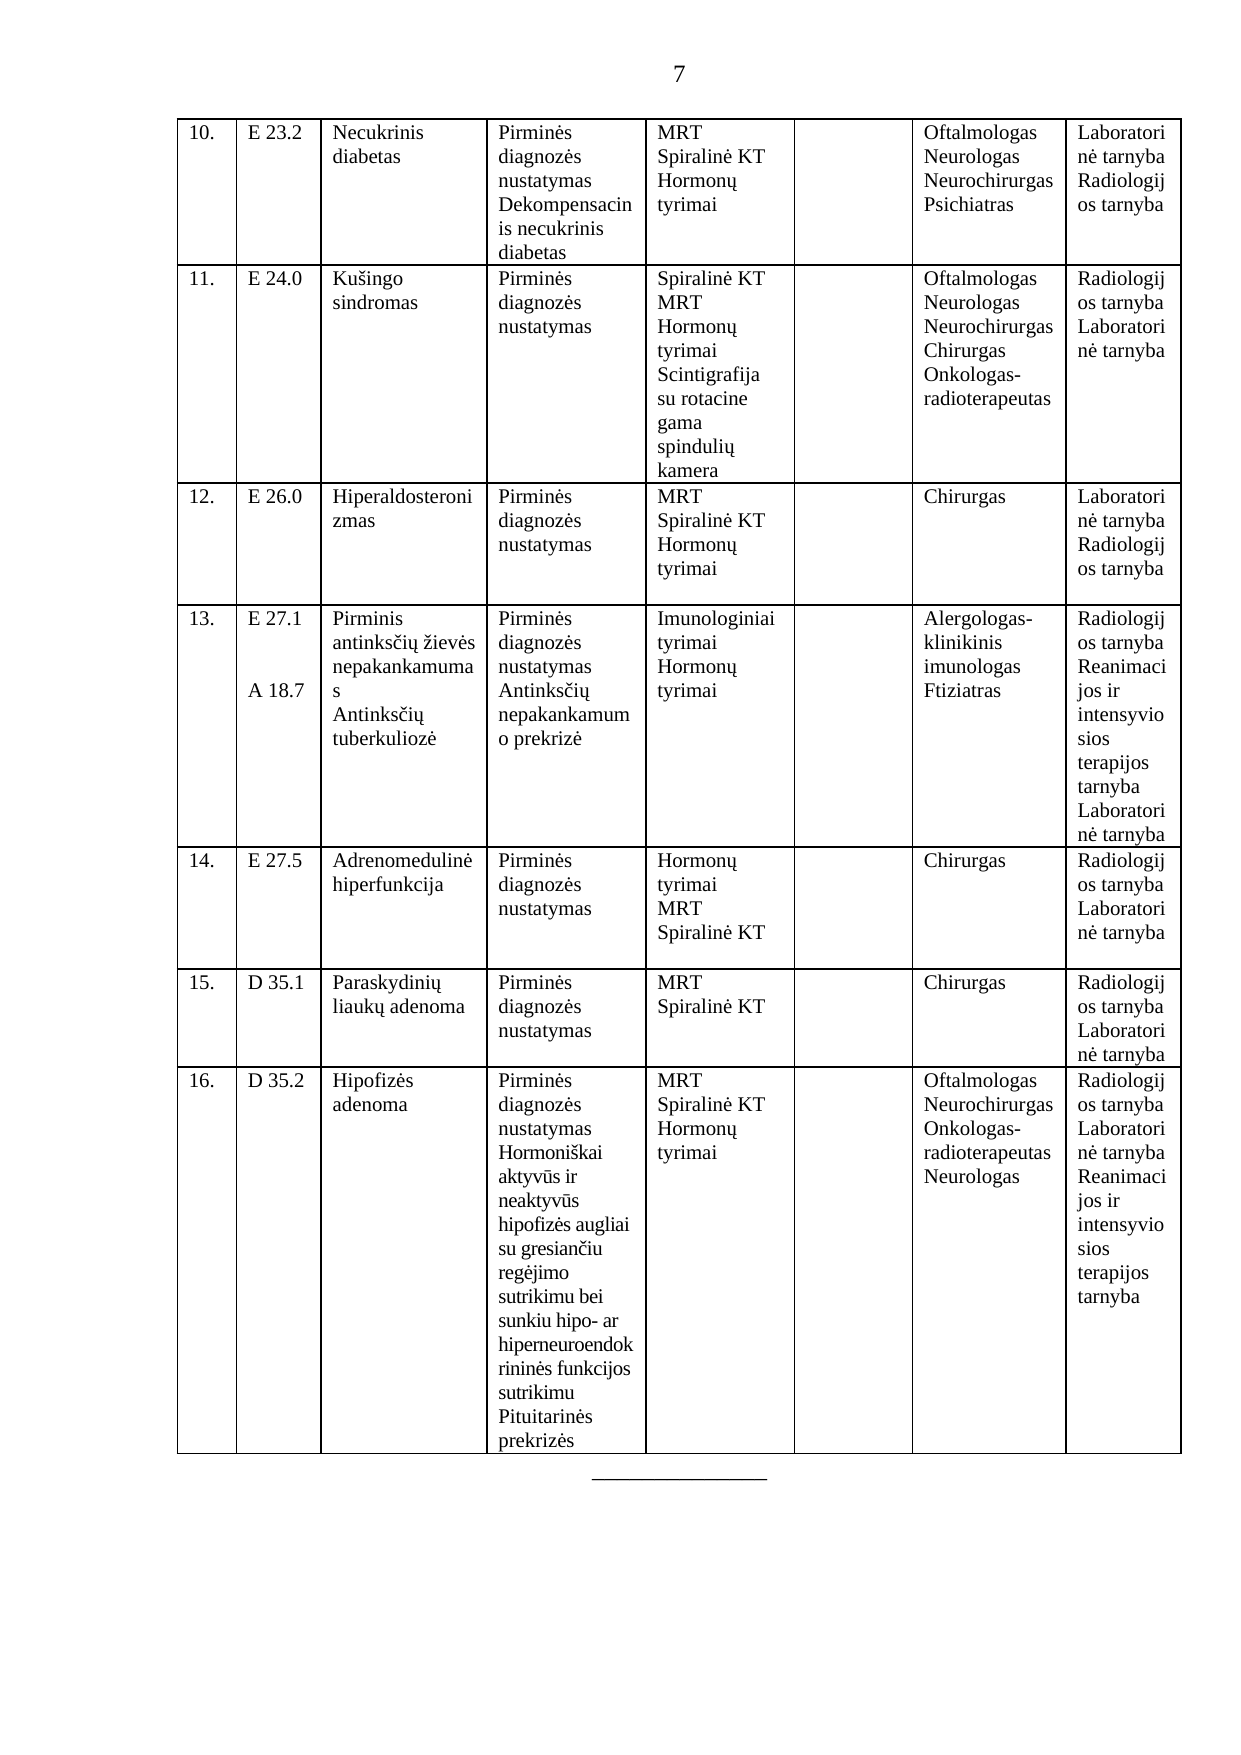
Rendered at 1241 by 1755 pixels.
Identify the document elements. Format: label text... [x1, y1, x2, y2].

table_cell Laboratorinė tarnyba Radiologijos tarnyba [1067, 120, 1180, 264]
table_cell Spiralinė KT MRT Hormonų tyrimai Scintigrafija su rotacine gama spindulių kamera [647, 266, 794, 482]
table_cell Radiologijos tarnyba Reanimacijos ir intensyviosios terapijos tarnyba Laboratorinė tarnyba [1067, 606, 1180, 846]
table_cell Oftalmologas Neurochirurgas Onkologas-radioterapeutas Neurologas [913, 1068, 1065, 1452]
table_cell Chirurgas [913, 484, 1065, 604]
table_cell E 27.5 [237, 848, 320, 968]
table_cell MRT Spiralinė KT [647, 970, 794, 1066]
table_cell Chirurgas [913, 848, 1065, 968]
table_cell 15. [178, 970, 236, 1066]
table_cell Pirminės diagnozės nustatymas Hormoniškai aktyvūs ir neaktyvūs hipofizės augliai su gresiančiu regėjimo sutrikimu bei sunkiu hipo- ar hiperneuroendokrininės funkcijos sutrikimu Pituitarinės prekrizės [488, 1068, 645, 1452]
table_cell Radiologijos tarnyba Laboratorinė tarnyba Reanimacijos ir intensyviosios terapijos tarnyba [1067, 1068, 1180, 1452]
table_cell Pirminės diagnozės nustatymas Dekompensacinis necukrinis diabetas [488, 120, 645, 264]
table_cell [795, 484, 912, 604]
table_cell Alergologas- klinikinis imunologas Ftiziatras [913, 606, 1065, 846]
table_cell Hiperaldosteronizmas [322, 484, 486, 604]
table_cell [795, 606, 912, 846]
table_cell [795, 970, 912, 1066]
table_cell Kušingo sindromas [322, 266, 486, 482]
text ______________ [177, 1454, 1181, 1483]
table_cell 12. [178, 484, 236, 604]
table_cell D 35.1 [237, 970, 320, 1066]
table_cell Radiologijos tarnyba Laboratorinė tarnyba [1067, 970, 1180, 1066]
table_cell Chirurgas [913, 970, 1065, 1066]
table_cell MRT Spiralinė KT Hormonų tyrimai [647, 484, 794, 604]
table_cell Oftalmologas Neurologas Neurochirurgas Chirurgas Onkologas-radioterapeutas [913, 266, 1065, 482]
table_cell Pirminės diagnozės nustatymas [488, 848, 645, 968]
table_cell MRT Spiralinė KT Hormonų tyrimai [647, 1068, 794, 1452]
table_cell MRT Spiralinė KT Hormonų tyrimai [647, 120, 794, 264]
table_cell 14. [178, 848, 236, 968]
table_cell Hormonų tyrimai MRT Spiralinė KT [647, 848, 794, 968]
table_cell Pirminės diagnozės nustatymas [488, 266, 645, 482]
table_cell [795, 848, 912, 968]
table_cell Adrenomedulinė hiperfunkcija [322, 848, 486, 968]
table_cell 10. [178, 120, 236, 264]
table_cell Pirminės diagnozės nustatymas Antinksčių nepakankamumo prekrizė [488, 606, 645, 846]
table_cell Paraskydinių liaukų adenoma [322, 970, 486, 1066]
table_cell Necukrinis diabetas [322, 120, 486, 264]
table_cell Hipofizės adenoma [322, 1068, 486, 1452]
table_cell Pirminės diagnozės nustatymas [488, 970, 645, 1066]
table_cell 13. [178, 606, 236, 846]
table_cell 16. [178, 1068, 236, 1452]
table_cell Radiologijos tarnyba Laboratorinė tarnyba [1067, 266, 1180, 482]
table_cell E 26.0 [237, 484, 320, 604]
table_cell E 27.1 A 18.7 [237, 606, 320, 846]
table_cell Pirminės diagnozės nustatymas [488, 484, 645, 604]
table_cell Oftalmologas Neurologas Neurochirurgas Psichiatras [913, 120, 1065, 264]
table_cell Radiologijos tarnyba Laboratorinė tarnyba [1067, 848, 1180, 968]
table_cell 11. [178, 266, 236, 482]
table_cell E 24.0 [237, 266, 320, 482]
table_cell [795, 1068, 912, 1452]
table_cell Imunologiniai tyrimai Hormonų tyrimai [647, 606, 794, 846]
table_cell Laboratorinė tarnyba Radiologijos tarnyba [1067, 484, 1180, 604]
table_cell D 35.2 [237, 1068, 320, 1452]
table_cell [795, 120, 912, 264]
table_cell [795, 266, 912, 482]
table_cell E 23.2 [237, 120, 320, 264]
table_cell Pirminis antinksčių žievės nepakankamumas Antinksčių tuberkuliozė [322, 606, 486, 846]
